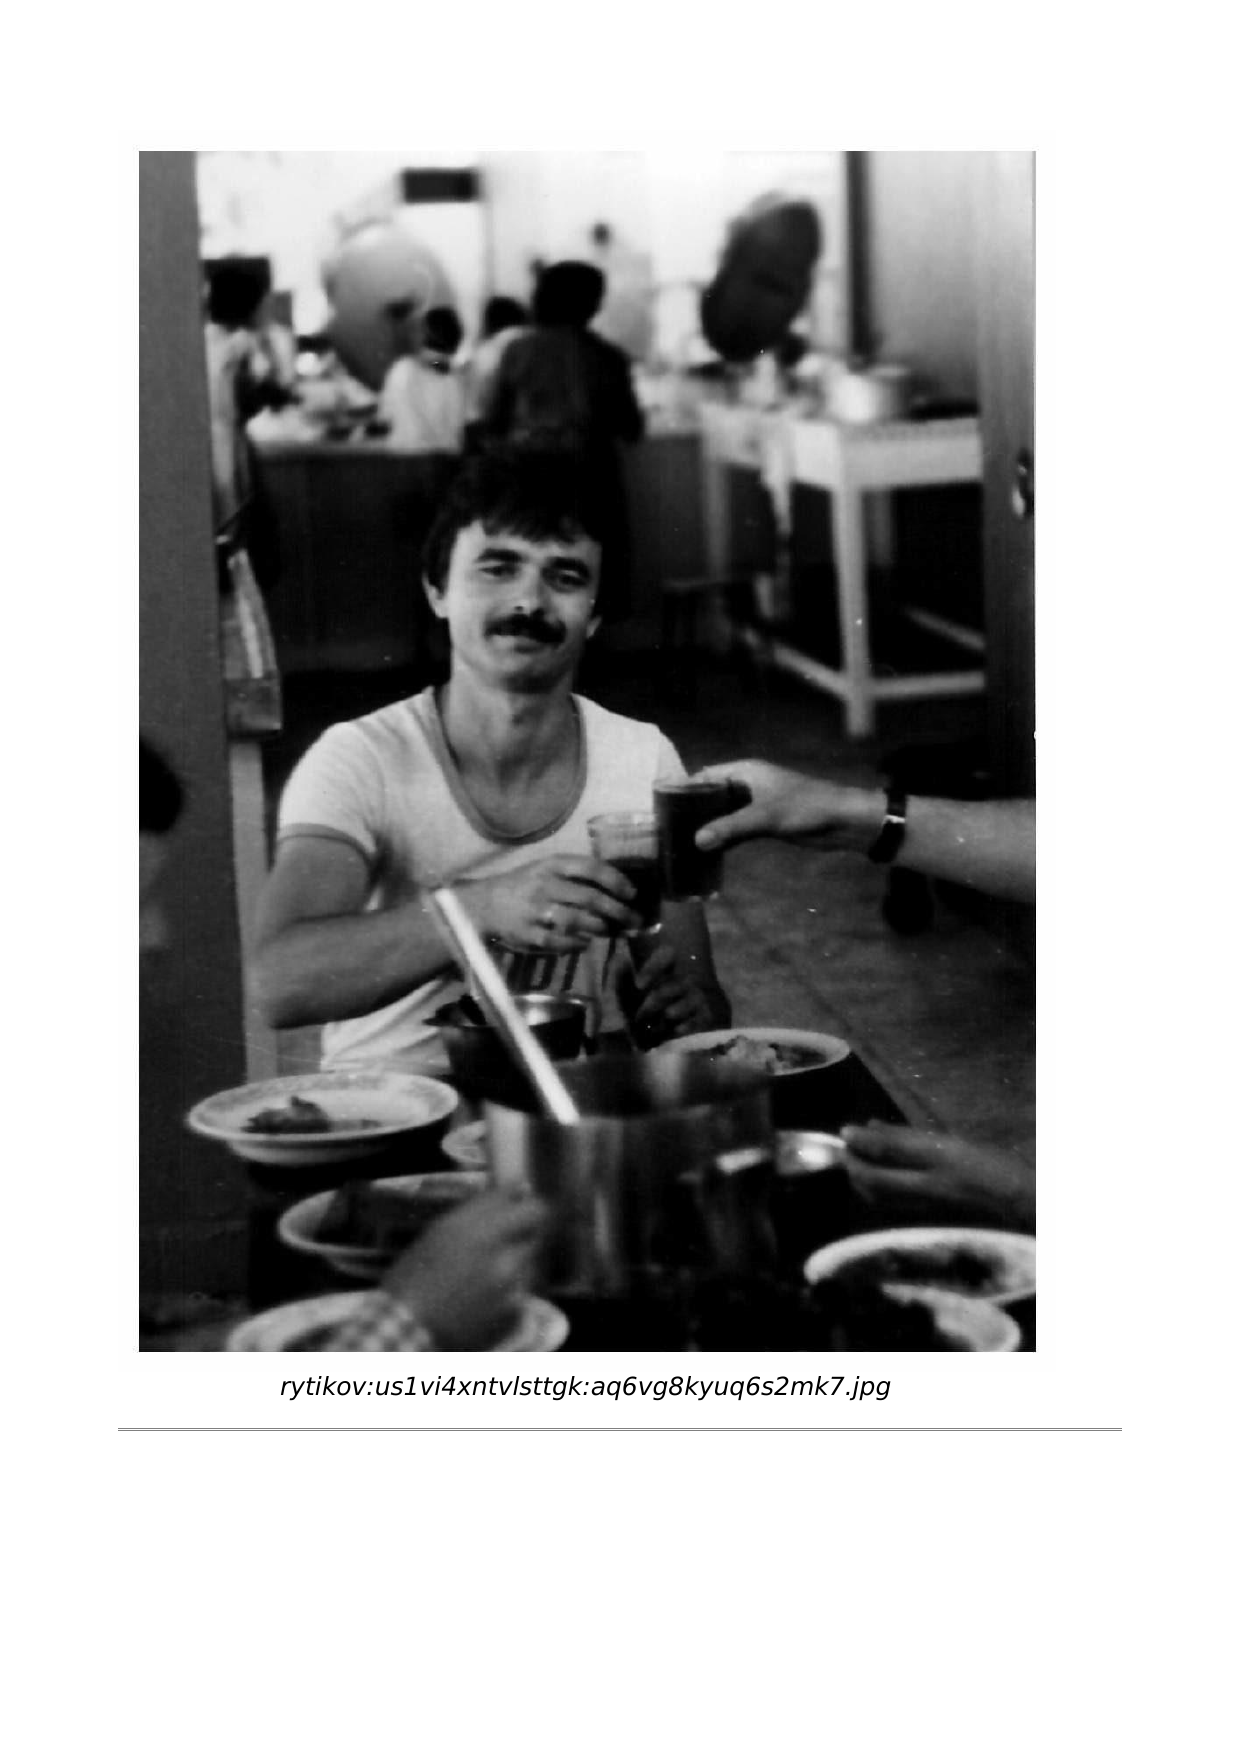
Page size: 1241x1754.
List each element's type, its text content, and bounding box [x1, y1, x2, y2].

picture [118, 130, 1056, 1372]
text rytikov:us1vi4xntvlsttgk:aq6vg8kyuq6s2mk7.jpg [118, 1372, 1056, 1401]
